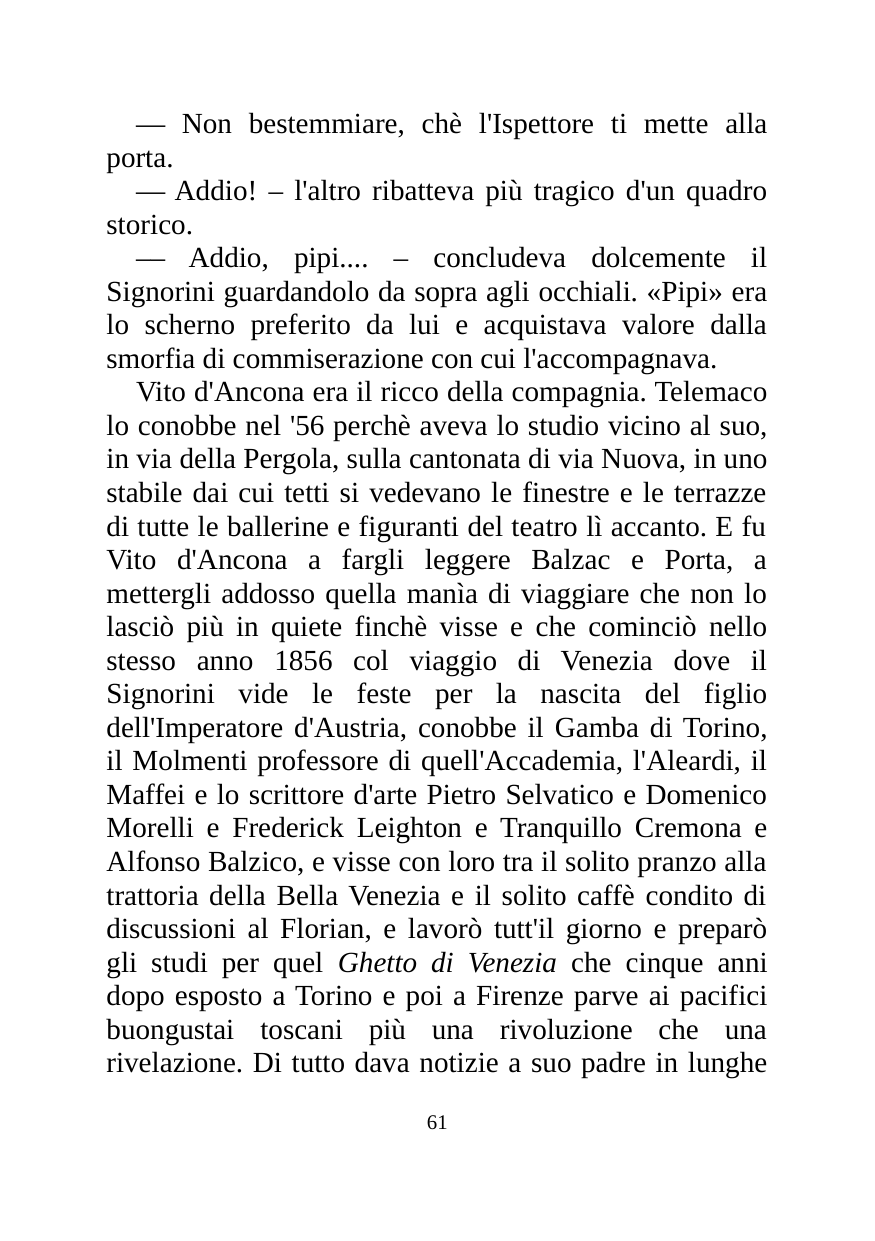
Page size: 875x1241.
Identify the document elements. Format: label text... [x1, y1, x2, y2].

text Vito d'Ancona era il ricco della compagnia. Telemaco lo conobbe nel '56 perchè aveva lo studio vicino al suo, in via della Pergola, sulla cantonata di via Nuova, in uno stabile dai cui tetti si vedevano le finestre e le terrazze di tutte le ballerine e figuranti del teatro lì accanto. E fu Vito d'Ancona a fargli leggere Balzac e Porta, a mettergli addosso quella manìa di viaggiare che non lo lasciò più in quiete finchè visse e che cominciò nello stesso anno 1856 col viaggio di Venezia dove il Signorini vide le feste per la nascita del figlio dell'Imperatore d'Austria, conobbe il Gamba di Torino, il Molmenti professore di quell'Accademia, l'Aleardi, il Maffei e lo scrittore d'arte Pietro Selvatico e Domenico Morelli e Frederick Leighton e Tranquillo Cremona e Alfonso Balzico, e visse con loro tra il solito pranzo alla trattoria della Bella Venezia e il solito caffè condito di discussioni al Florian, e lavorò tutt'il giorno e preparò gli studi per quel Ghetto di Venezia che cinque anni dopo esposto a Torino e poi a Firenze parve ai pacifici buongustai toscani più una rivoluzione che una rivelazione. Di tutto dava notizie a suo padre in lunghe [106, 374, 768, 1079]
text –– Addio, pipi.... – concludeva dolcemente il Signorini guardandolo da sopra agli occhiali. «Pipi» era lo scherno preferito da lui e acquistava valore dalla smorfia di commiserazione con cui l'accompagnava. [106, 240, 768, 374]
text — Addio! – l'altro ribatteva più tragico d'un quadro storico. [106, 173, 768, 240]
text — Non bestemmiare, chè l'Ispettore ti mette alla porta. [106, 106, 768, 173]
